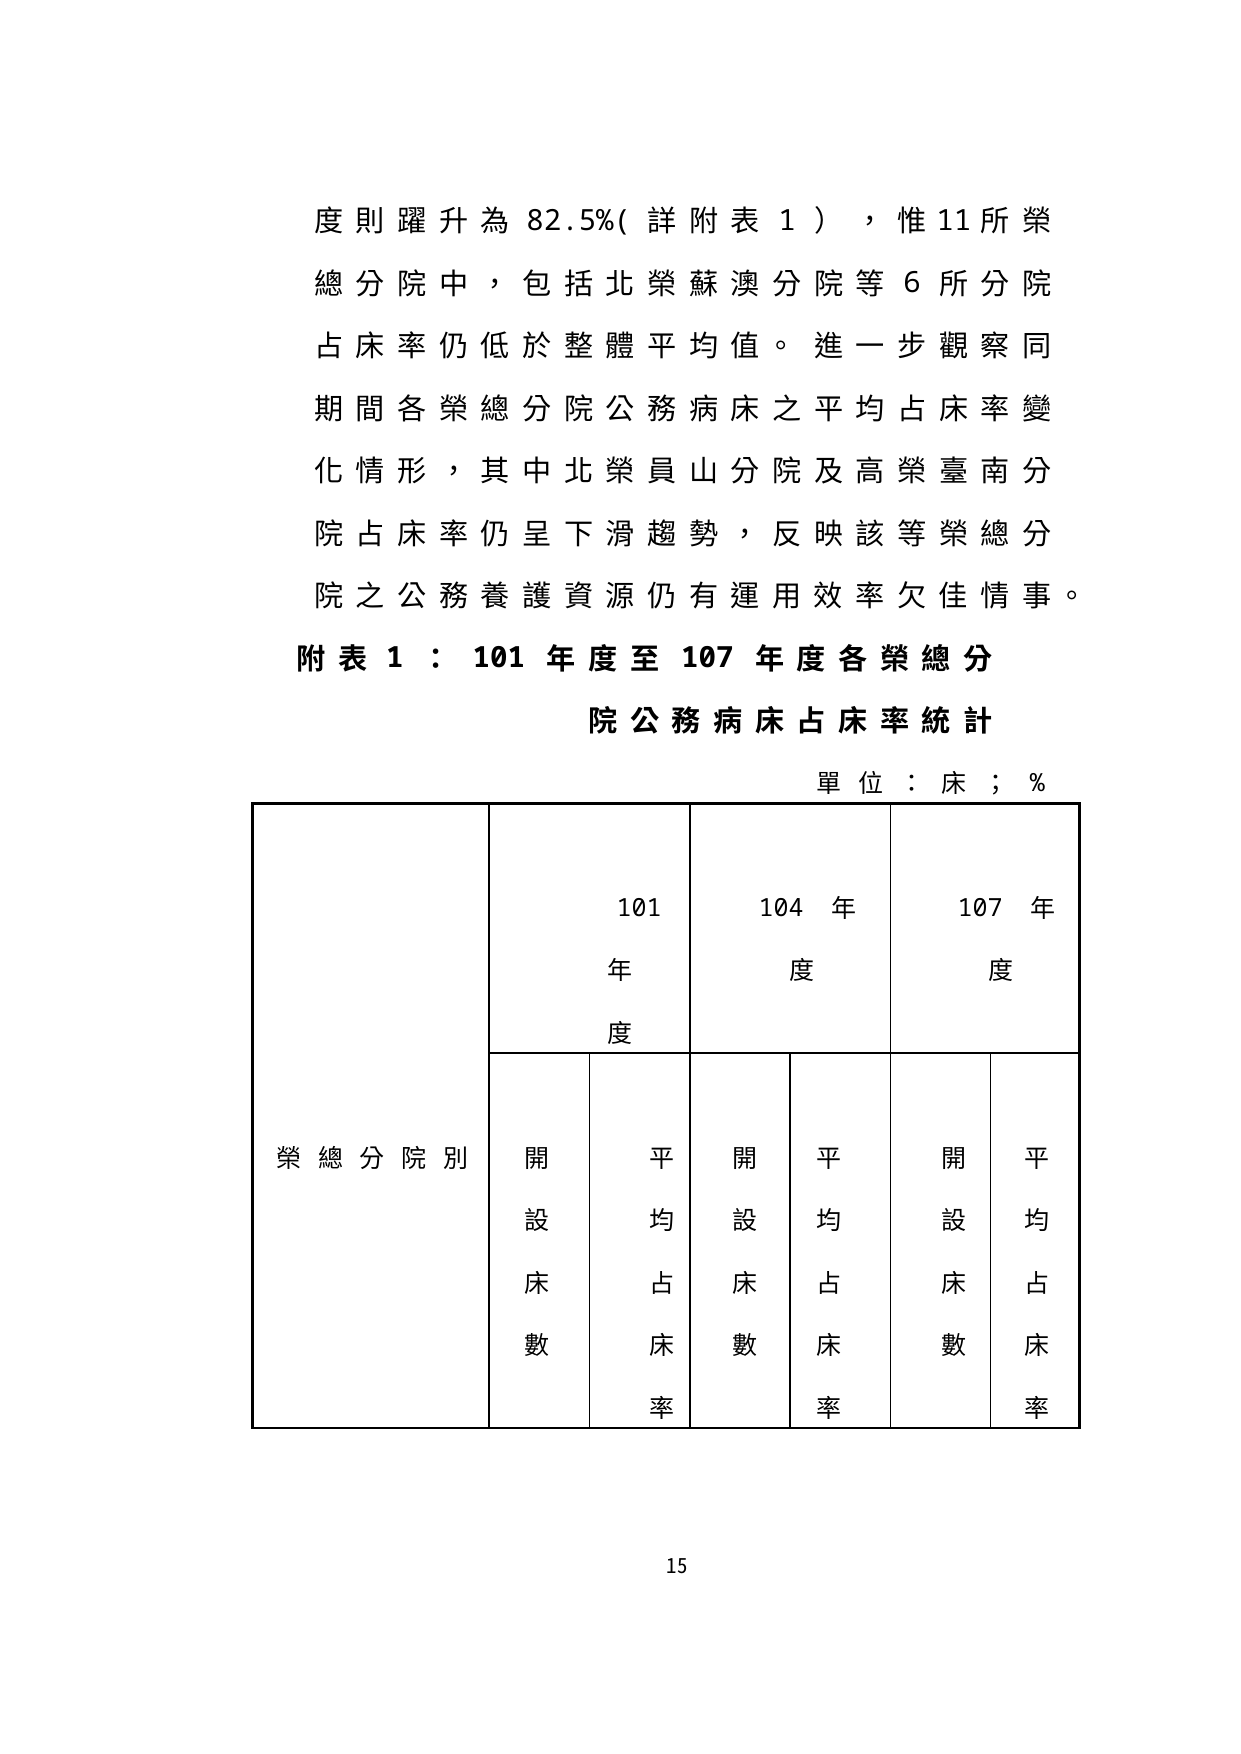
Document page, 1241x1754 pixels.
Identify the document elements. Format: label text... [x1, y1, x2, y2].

text 附表1：101年度至107年度各榮總分院公務病床占床率統計 [242, 615, 999, 740]
table_cell 開設床數 [691, 1054, 789, 1427]
table_cell 平均占床率 [991, 1054, 1078, 1427]
table_cell 平均占床率 [791, 1054, 890, 1427]
table_cell 平均占床率 [590, 1054, 689, 1427]
table_header 104年度 [691, 805, 890, 1052]
table_header 101年度 [490, 805, 689, 1052]
table_cell 開設床數 [490, 1054, 589, 1427]
table_header 榮總分院別 [254, 805, 488, 1427]
table_cell 開設床數 [891, 1054, 990, 1427]
text 根據國軍退除役官兵輔導條例第14條及依同條例第33條第2項授權訂定之國軍退除役官兵就醫辦法第8條規定，退輔會應編列公務預算，支應符合一定資格且有醫療需求之榮民相關服務。爰此，為加強對入住榮民之醫療服務並安置身心功能部分或全部失能、需長期照顧(下稱長照)之榮民，編列公務預算補助各榮總分院之公務病床養護作業費，以提供養護服務。根據退輔會統計資料，該會所屬榮總分院公務病床近年來整體床位數持續縮減，自101年度之4,050床下滑至104年度之3,693床，107年度再降至2,176床；同期間整體平均占床率則自101年度之74.7%下滑至104年度之60.5%，107年度則躍升為82.5%(詳附表1），惟11所榮總分院中，包括北榮蘇澳分院等6所分院占床率仍低於整體平均值。進一步觀察同期間各榮總分院公務病床之平均占床率變化情形，其中北榮員山分院及高榮臺南分院占床率仍呈下滑趨勢，反映該等榮總分院之公務養護資源仍有運用效率欠佳情事。 [242, 177, 1058, 615]
table_header 107年度 [891, 805, 1078, 1052]
text 單位：床；% [242, 740, 1058, 802]
